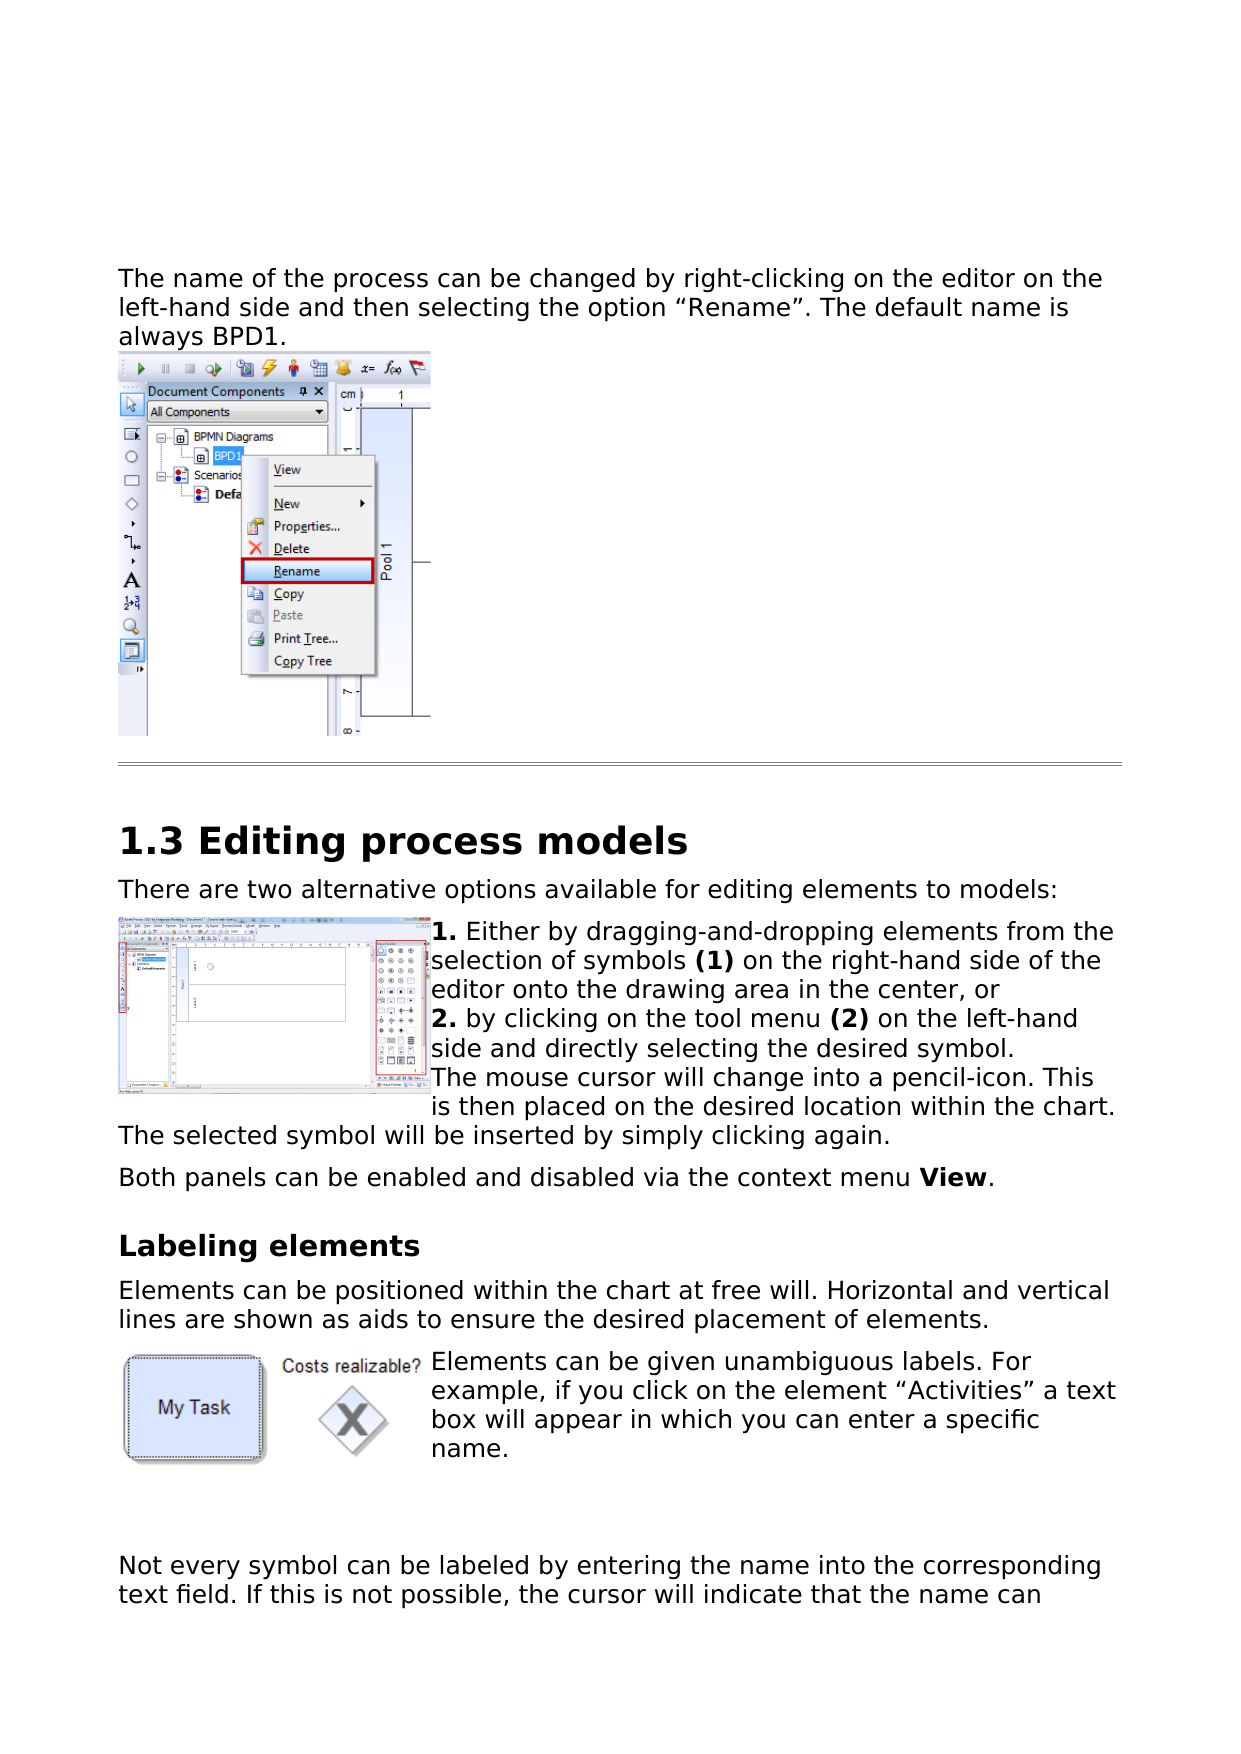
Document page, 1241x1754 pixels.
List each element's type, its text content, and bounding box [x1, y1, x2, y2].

text There are two alternative options available for editing elements to models: [118, 875, 1122, 904]
subtitle 1.3 Editing process models [118, 819, 1122, 863]
text Elements can be positioned within the chart at free will. Horizontal and vertical lines are shown as aids to ensure the desired placement of elements. [118, 1276, 1122, 1334]
text Elements can be given unambiguous labels. For example, if you click on the element “Activities” a text box will appear in which you can enter a specific name. Not every symbol can be labeled by entering the name into the corresponding text field. If this is not possible, the cursor will indicate that the name can [118, 1347, 1122, 1609]
picture [118, 917, 431, 1094]
text 1. Either by dragging-and-dropping elements from the selection of symbols (1) on the right-hand side of the editor onto the drawing area in the center, or 2. by clicking on the tool menu (2) on the left-hand side and directly selecting the desired symbol. The mouse cursor will change into a pencil-icon. This is then placed on the desired location within the chart. The selected symbol will be inserted by simply clicking again. [118, 917, 1122, 1150]
text The name of the process can be changed by right-clicking on the editor on the left-hand side and then selecting the option “Rename”. The default name is always BPD1. [118, 118, 1122, 735]
subtitle Labeling elements [118, 1229, 1122, 1263]
picture [118, 351, 431, 736]
text Both panels can be enabled and disabled via the context menu View. [118, 1163, 1122, 1192]
picture [118, 1346, 431, 1471]
